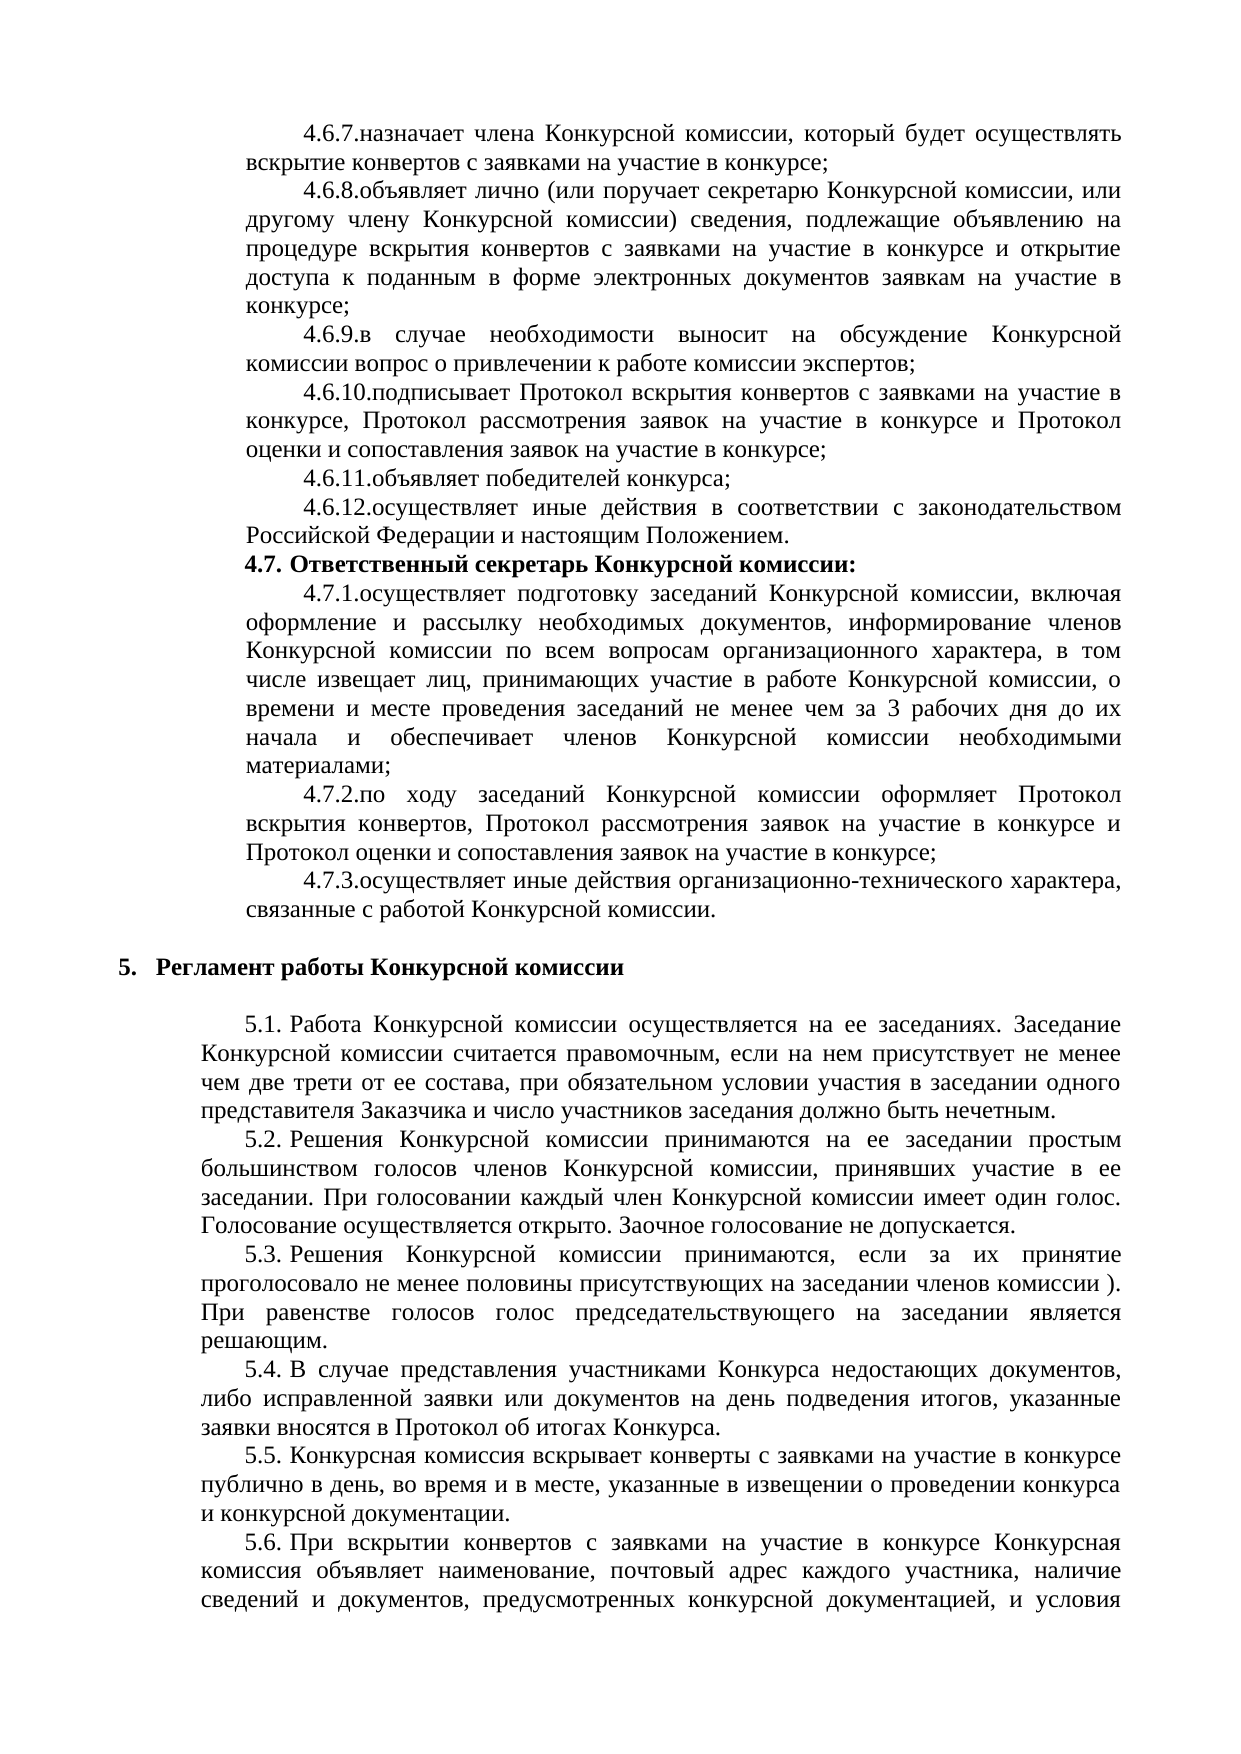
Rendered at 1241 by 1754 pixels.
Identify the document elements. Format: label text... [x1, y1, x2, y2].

list Конкурсная комиссия вскрывает конверты с заявками на участие в конкурсе публично в день, во время и в месте, указанные в извещении о проведении конкурса и конкурсной документации. [156, 1441, 1122, 1527]
list в случае необходимости выносит на обсуждение Конкурсной комиссии вопрос о привлечении к работе комиссии экспертов; [193, 319, 1122, 377]
list При вскрытии конвертов с заявками на участие в конкурсе Конкурсная комиссия объявляет наименование, почтовый адрес каждого участника, наличие сведений и документов, предусмотренных конкурсной документацией, и условия [156, 1527, 1122, 1613]
list объявляет лично (или поручает секретарю Конкурсной комиссии, или другому члену Конкурсной комиссии) сведения, подлежащие объявлению на процедуре вскрытия конвертов с заявками на участие в конкурсе и открытие доступа к поданным в форме электронных документов заявкам на участие в конкурсе; [193, 176, 1122, 319]
list по ходу заседаний Конкурсной комиссии оформляет Протокол вскрытия конвертов, Протокол рассмотрения заявок на участие в конкурсе и Протокол оценки и сопоставления заявок на участие в конкурсе; [193, 779, 1122, 866]
list Регламент работы Конкурсной комиссии [118, 952, 1122, 981]
list Решения Конкурсной комиссии принимаются, если за их принятие проголосовало не менее половины присутствующих на заседании членов комиссии ). При равенстве голосов голос председательствующего на заседании является решающим. [156, 1239, 1122, 1354]
list В случае представления участниками Конкурса недостающих документов, либо исправленной заявки или документов на день подведения итогов, указанные заявки вносятся в Протокол об итогах Конкурса. [156, 1354, 1122, 1441]
list осуществляет иные действия в соответствии с законодательством Российской Федерации и настоящим Положением. [193, 492, 1122, 549]
list осуществляет иные действия организационно-технического характера, связанные с работой Конкурсной комиссии. [193, 866, 1122, 923]
list Работа Конкурсной комиссии осуществляется на ее заседаниях. Заседание Конкурсной комиссии считается правомочным, если на нем присутствует не менее чем две трети от ее состава, при обязательном условии участия в заседании одного представителя Заказчика и число участников заседания должно быть нечетным. [156, 1009, 1122, 1124]
list Решения Конкурсной комиссии принимаются на ее заседании простым большинством голосов членов Конкурсной комиссии, принявших участие в ее заседании. При голосовании каждый член Конкурсной комиссии имеет один голос. Голосование осуществляется открыто. Заочное голосование не допускается. [156, 1124, 1122, 1239]
list назначает члена Конкурсной комиссии, который будет осуществлять вскрытие конвертов с заявками на участие в конкурсе; [193, 118, 1122, 176]
list подписывает Протокол вскрытия конвертов с заявками на участие в конкурсе, Протокол рассмотрения заявок на участие в конкурсе и Протокол оценки и сопоставления заявок на участие в конкурсе; [193, 377, 1122, 463]
list объявляет победителей конкурса; [193, 463, 1122, 492]
list Ответственный секретарь Конкурсной комиссии: [156, 549, 1122, 578]
list осуществляет подготовку заседаний Конкурсной комиссии, включая оформление и рассылку необходимых документов, информирование членов Конкурсной комиссии по всем вопросам организационного характера, в том числе извещает лиц, принимающих участие в работе Конкурсной комиссии, о времени и месте проведения заседаний не менее чем за 3 рабочих дня до их начала и обеспечивает членов Конкурсной комиссии необходимыми материалами; [193, 578, 1122, 779]
